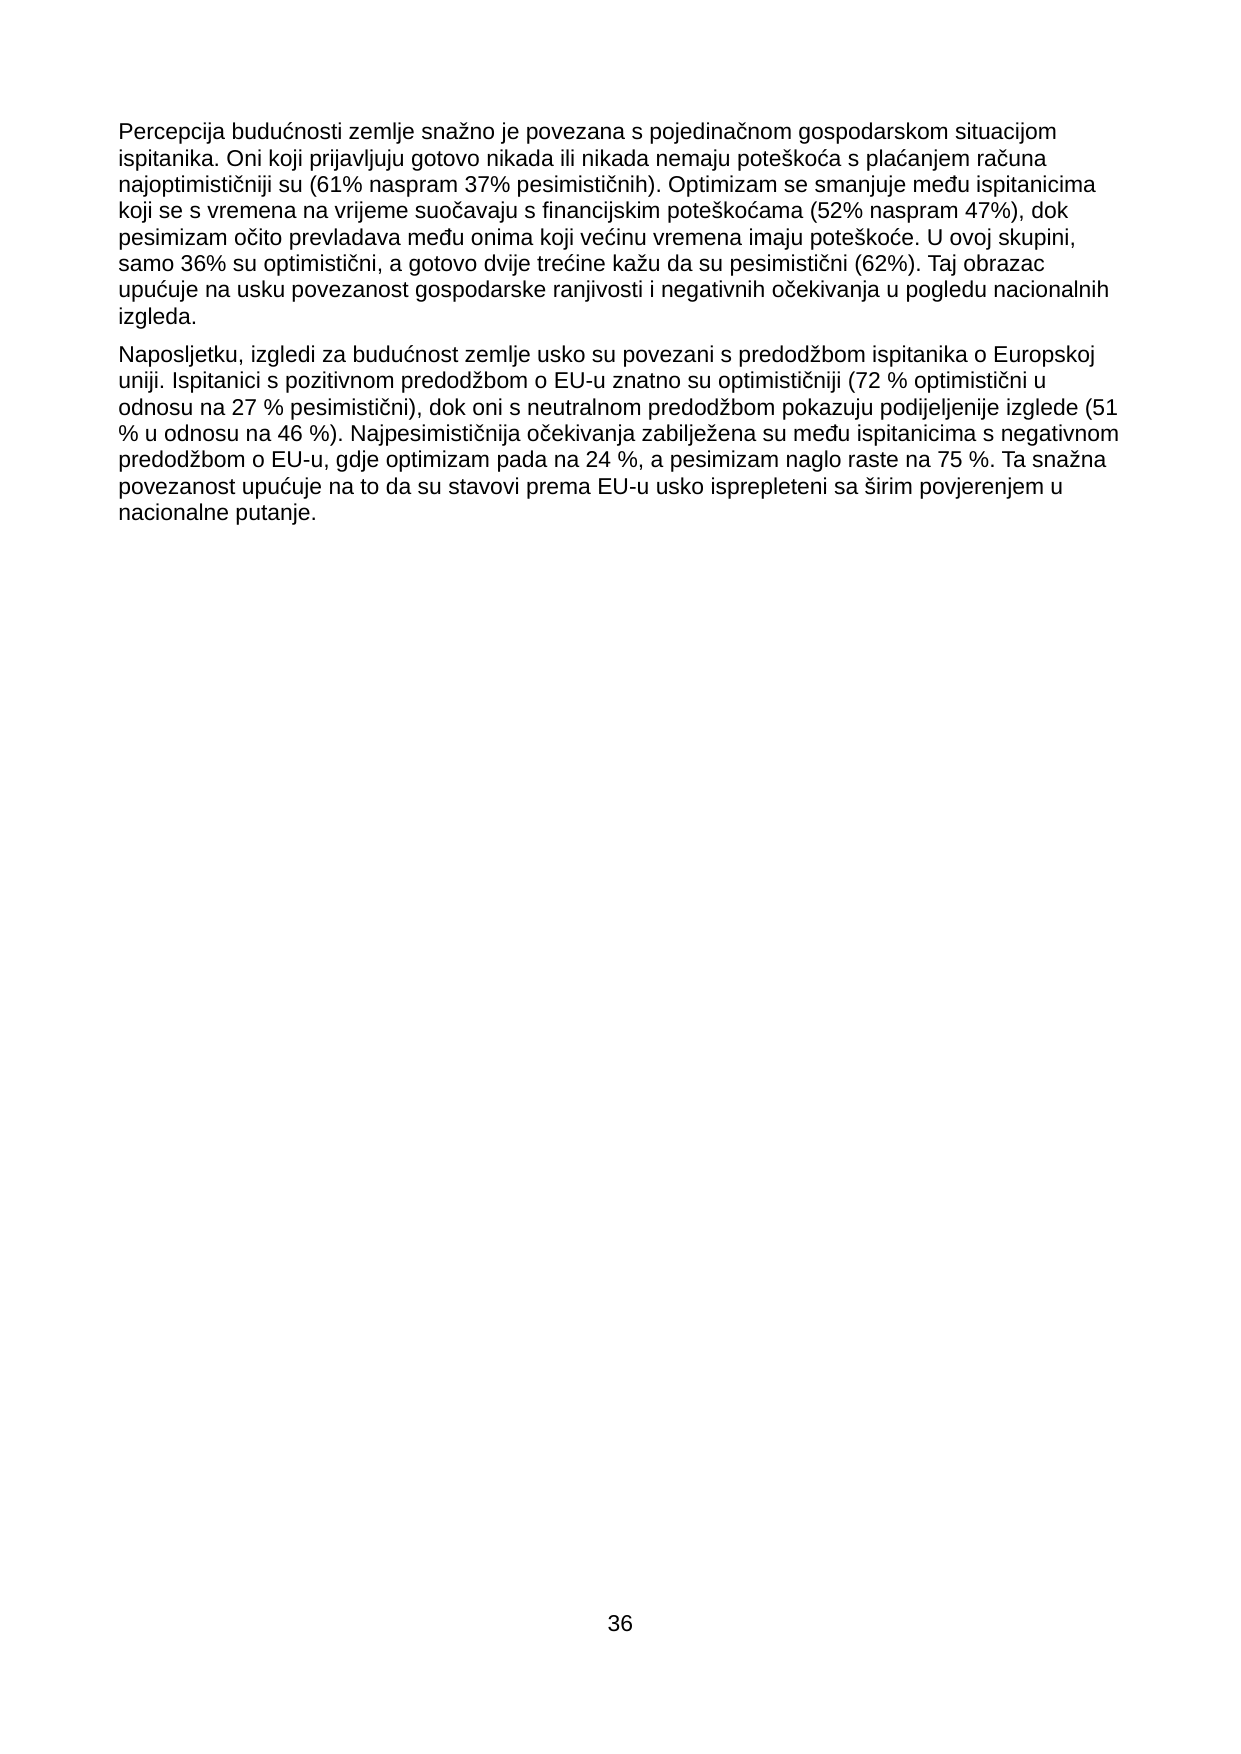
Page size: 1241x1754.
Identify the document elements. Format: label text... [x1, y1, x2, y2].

text Naposljetku, izgledi za budućnost zemlje usko su povezani s predodžbom ispitanika o Europskoj uniji. Ispitanici s pozitivnom predodžbom o EU-u znatno su optimističniji (72 % optimistični u odnosu na 27 % pesimistični), dok oni s neutralnom predodžbom pokazuju podijeljenije izglede (51 % u odnosu na 46 %). Najpesimističnija očekivanja zabilježena su među ispitanicima s negativnom predodžbom o EU-u, gdje optimizam pada na 24 %, a pesimizam naglo raste na 75 %. Ta snažna povezanost upućuje na to da su stavovi prema EU-u usko isprepleteni sa širim povjerenjem u nacionalne putanje. [118, 341, 1122, 525]
text Percepcija budućnosti zemlje snažno je povezana s pojedinačnom gospodarskom situacijom ispitanika. Oni koji prijavljuju gotovo nikada ili nikada nemaju poteškoća s plaćanjem računa najoptimističniji su (61% naspram 37% pesimističnih). Optimizam se smanjuje među ispitanicima koji se s vremena na vrijeme suočavaju s financijskim poteškoćama (52% naspram 47%), dok pesimizam očito prevladava među onima koji većinu vremena imaju poteškoće. U ovoj skupini, samo 36% su optimistični, a gotovo dvije trećine kažu da su pesimistični (62%). Taj obrazac upućuje na usku povezanost gospodarske ranjivosti i negativnih očekivanja u pogledu nacionalnih izgleda. [118, 118, 1122, 329]
